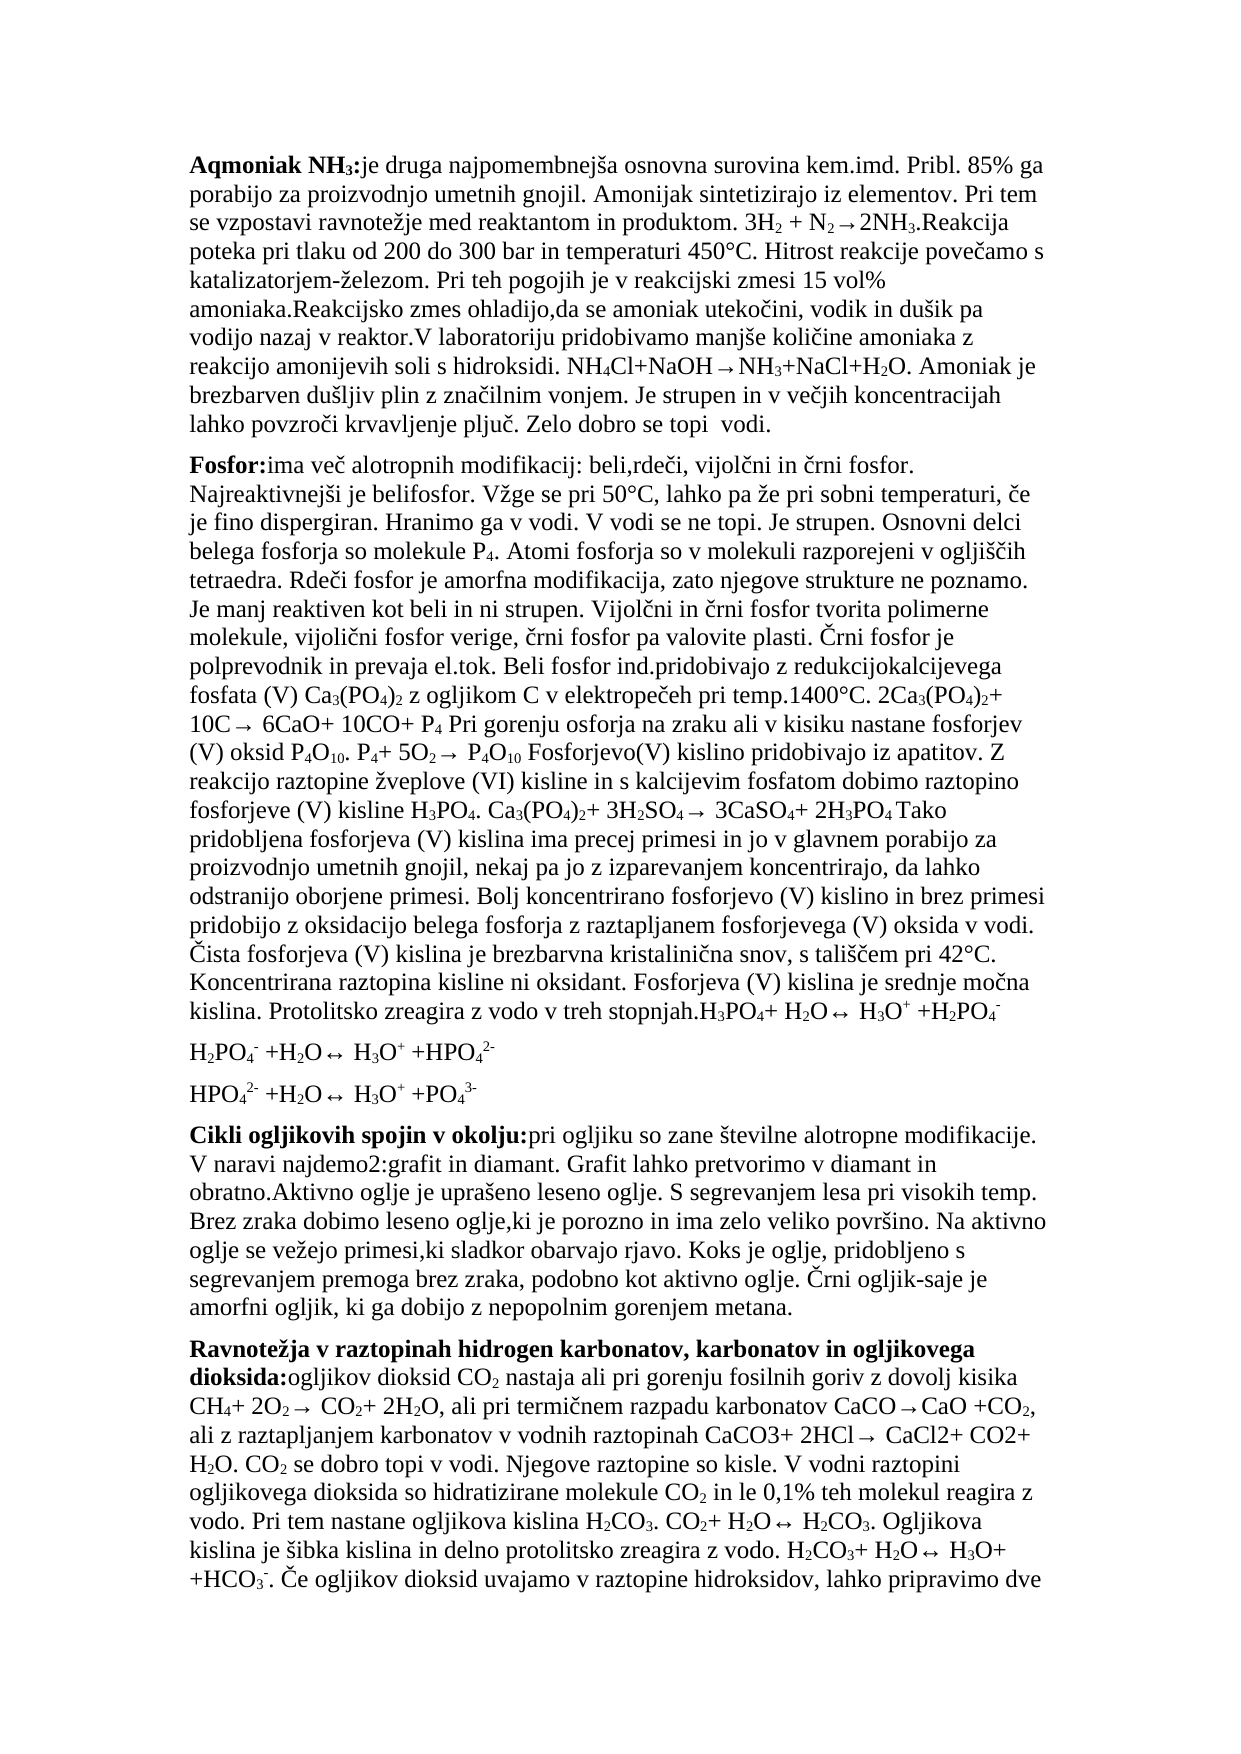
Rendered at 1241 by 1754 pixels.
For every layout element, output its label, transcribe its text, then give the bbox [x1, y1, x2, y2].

text Fosfor:ima več alotropnih modifikacij: beli,rdeči, vijolčni in črni fosfor. Najreaktivnejši je belifosfor. Vžge se pri 50°C, lahko pa že pri sobni temperaturi, če je fino dispergiran. Hranimo ga v vodi. V vodi se ne topi. Je strupen. Osnovni delci belega fosforja so molekule P4. Atomi fosforja so v molekuli razporejeni v ogljiščih tetraedra. Rdeči fosfor je amorfna modifikacija, zato njegove strukture ne poznamo. Je manj reaktiven kot beli in ni strupen. Vijolčni in črni fosfor tvorita polimerne molekule, vijolični fosfor verige, črni fosfor pa valovite plasti. Črni fosfor je polprevodnik in prevaja el.tok. Beli fosfor ind.pridobivajo z redukcijokalcijevega fosfata (V) Ca3(PO4)2 z ogljikom C v elektropečeh pri temp.1400°C. 2Ca3(PO4)2+ 10C→ 6CaO+ 10CO+ P4 Pri gorenju osforja na zraku ali v kisiku nastane fosforjev (V) oksid P4O10. P4+ 5O2→ P4O10 Fosforjevo(V) kislino pridobivajo iz apatitov. Z reakcijo raztopine žveplove (VI) kisline in s kalcijevim fosfatom dobimo raztopino fosforjeve (V) kisline H3PO4. Ca3(PO4)2+ 3H2SO4→ 3CaSO4+ 2H3PO4 Tako pridobljena fosforjeva (V) kislina ima precej primesi in jo v glavnem porabijo za proizvodnjo umetnih gnojil, nekaj pa jo z izparevanjem koncentrirajo, da lahko odstranijo oborjene primesi. Bolj koncentrirano fosforjevo (V) kislino in brez primesi pridobijo z oksidacijo belega fosforja z raztapljanem fosforjevega (V) oksida v vodi. Čista fosforjeva (V) kislina je brezbarvna kristalinična snov, s tališčem pri 42°C. Koncentrirana raztopina kisline ni oksidant. Fosforjeva (V) kislina je srednje močna kislina. Protolitsko zreagira z vodo v treh stopnjah.H3PO4+ H2O↔ H3O+ +H2PO4- [189, 450, 1053, 1025]
text HPO42- +H2O↔ H3O+ +PO43- [189, 1079, 1053, 1107]
text Ravnotežja v raztopinah hidrogen karbonatov, karbonatov in ogljikovega dioksida:ogljikov dioksid CO2 nastaja ali pri gorenju fosilnih goriv z dovolj kisika CH4+ 2O2→ CO2+ 2H2O, ali pri termičnem razpadu karbonatov CaCO→CaO +CO2, ali z raztapljanjem karbonatov v vodnih raztopinah CaCO3+ 2HCl→ CaCl2+ CO2+ H2O. CO2 se dobro topi v vodi. Njegove raztopine so kisle. V vodni raztopini ogljikovega dioksida so hidratizirane molekule CO2 in le 0,1% teh molekul reagira z vodo. Pri tem nastane ogljikova kislina H2CO3. CO2+ H2O↔ H2CO3. Ogljikova kislina je šibka kislina in delno protolitsko zreagira z vodo. H2CO3+ H2O↔ H3O+ +HCO3-. Če ogljikov dioksid uvajamo v raztopine hidroksidov, lahko pripravimo dve [189, 1334, 1053, 1592]
text Cikli ogljikovih spojin v okolju:pri ogljiku so zane številne alotropne modifikacije. V naravi najdemo2:grafit in diamant. Grafit lahko pretvorimo v diamant in obratno.Aktivno oglje je uprašeno leseno oglje. S segrevanjem lesa pri visokih temp. Brez zraka dobimo leseno oglje,ki je porozno in ima zelo veliko površino. Na aktivno oglje se vežejo primesi,ki sladkor obarvajo rjavo. Koks je oglje, pridobljeno s segrevanjem premoga brez zraka, podobno kot aktivno oglje. Črni ogljik-saje je amorfni ogljik, ki ga dobijo z nepopolnim gorenjem metana. [189, 1120, 1053, 1321]
text Aqmoniak NH3:je druga najpomembnejša osnovna surovina kem.imd. Pribl. 85% ga porabijo za proizvodnjo umetnih gnojil. Amonijak sintetizirajo iz elementov. Pri tem se vzpostavi ravnotežje med reaktantom in produktom. 3H2 + N2→2NH3.Reakcija poteka pri tlaku od 200 do 300 bar in temperaturi 450°C. Hitrost reakcije povečamo s katalizatorjem-železom. Pri teh pogojih je v reakcijski zmesi 15 vol% amoniaka.Reakcijsko zmes ohladijo,da se amoniak utekočini, vodik in dušik pa vodijo nazaj v reaktor.V laboratoriju pridobivamo manjše količine amoniaka z reakcijo amonijevih soli s hidroksidi. NH4Cl+NaOH→NH3+NaCl+H2O. Amoniak je brezbarven dušljiv plin z značilnim vonjem. Je strupen in v večjih koncentracijah lahko povzroči krvavljenje pljuč. Zelo dobro se topi vodi. [189, 150, 1053, 437]
text H2PO4- +H2O↔ H3O+ +HPO42- [189, 1037, 1053, 1066]
